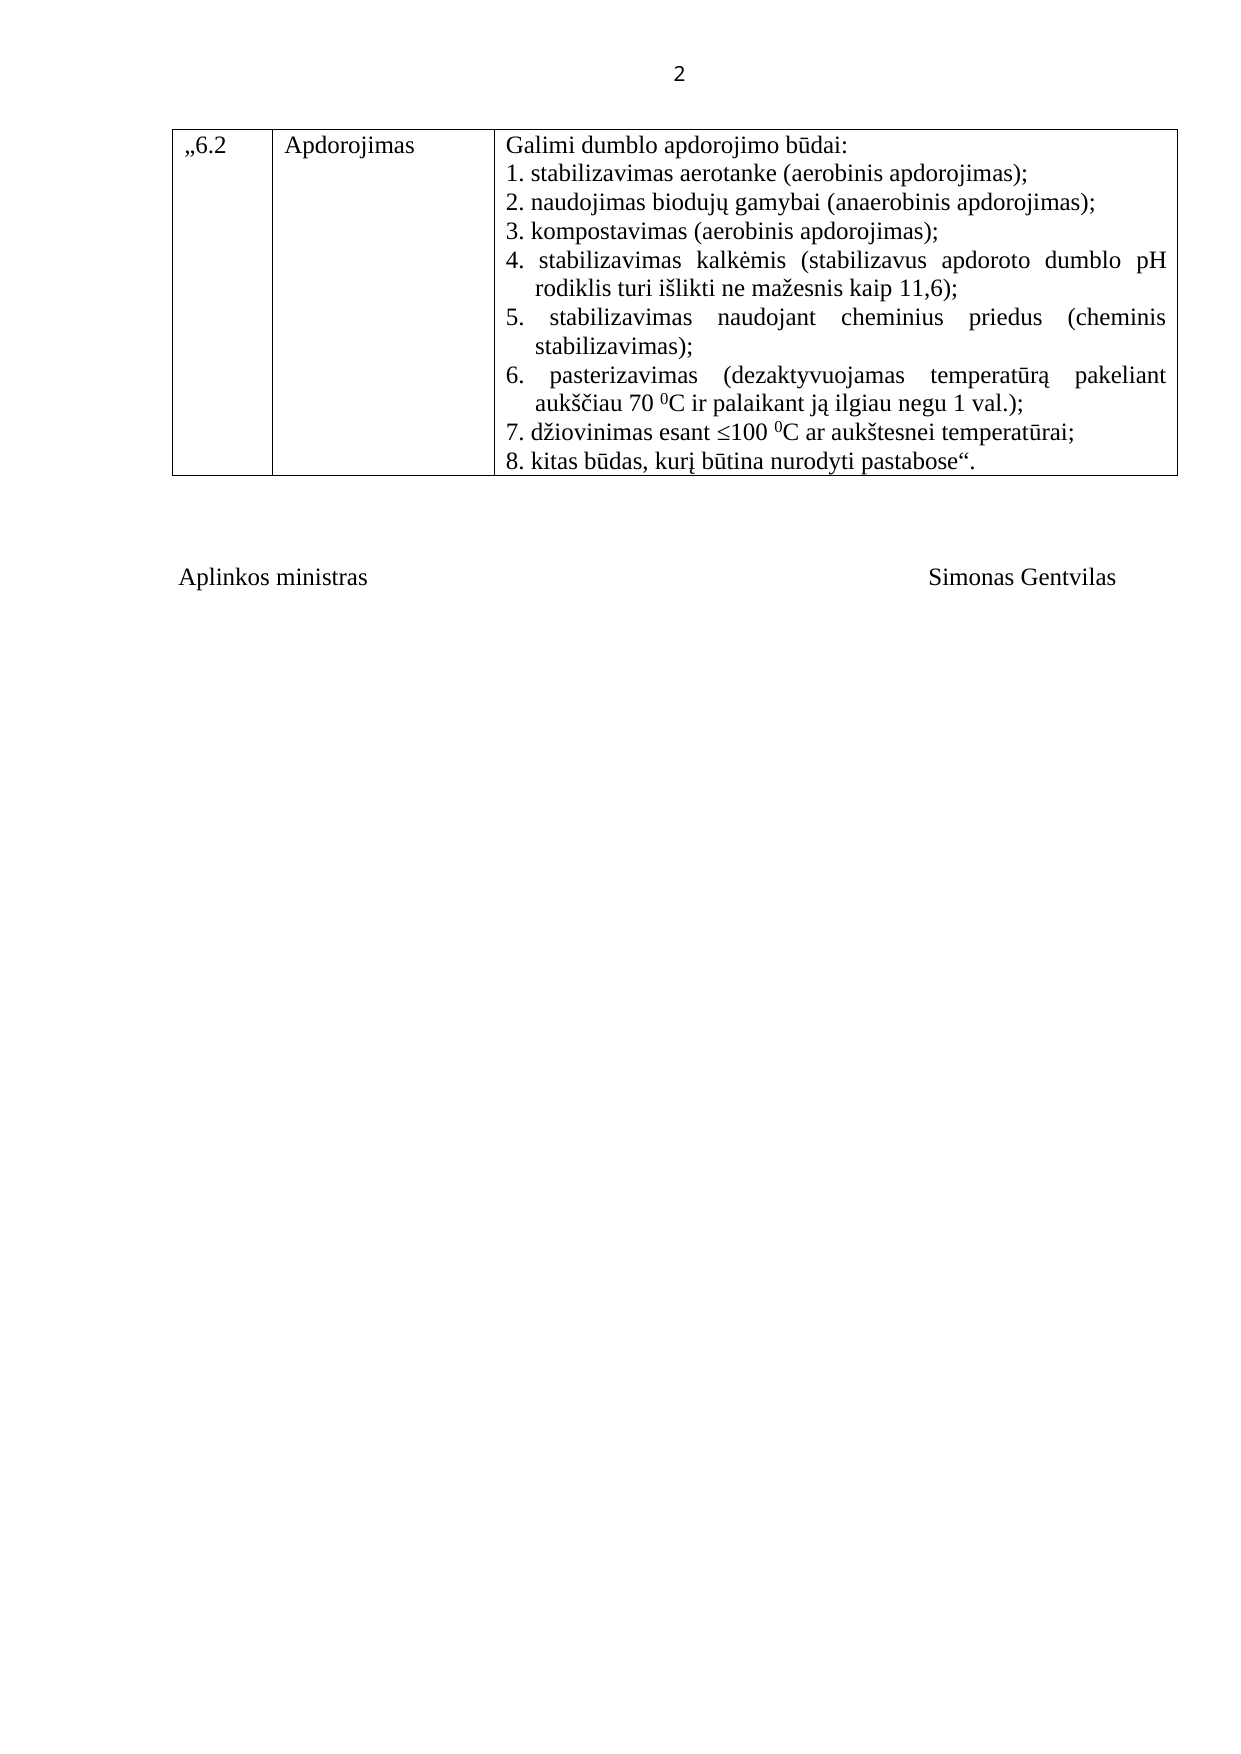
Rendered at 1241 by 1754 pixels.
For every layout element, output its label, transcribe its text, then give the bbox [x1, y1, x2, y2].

table_header Apdorojimas [273, 130, 494, 475]
table_header Galimi dumblo apdorojimo būdai: 1. stabilizavimas aerotanke (aerobinis apdorojimas); 2. naudojimas biodujų gamybai (anaerobinis apdorojimas); 3. kompostavimas (aerobinis apdorojimas); 4. stabilizavimas kalkėmis (stabilizavus apdoroto dumblo pH rodiklis turi išlikti ne mažesnis kaip 11,6); 5. stabilizavimas naudojant cheminius priedus (cheminis stabilizavimas); 6. pasterizavimas (dezaktyvuojamas temperatūrą pakeliant aukščiau 70 0C ir palaikant ją ilgiau negu 1 val.); 7. džiovinimas esant ≤100 0C ar aukštesnei temperatūrai; 8. kitas būdas, kurį būtina nurodyti pastabose“. [495, 130, 1177, 475]
table_header „6.2 [173, 130, 272, 475]
text Aplinkos ministras Simonas Gentvilas [178, 562, 1177, 591]
